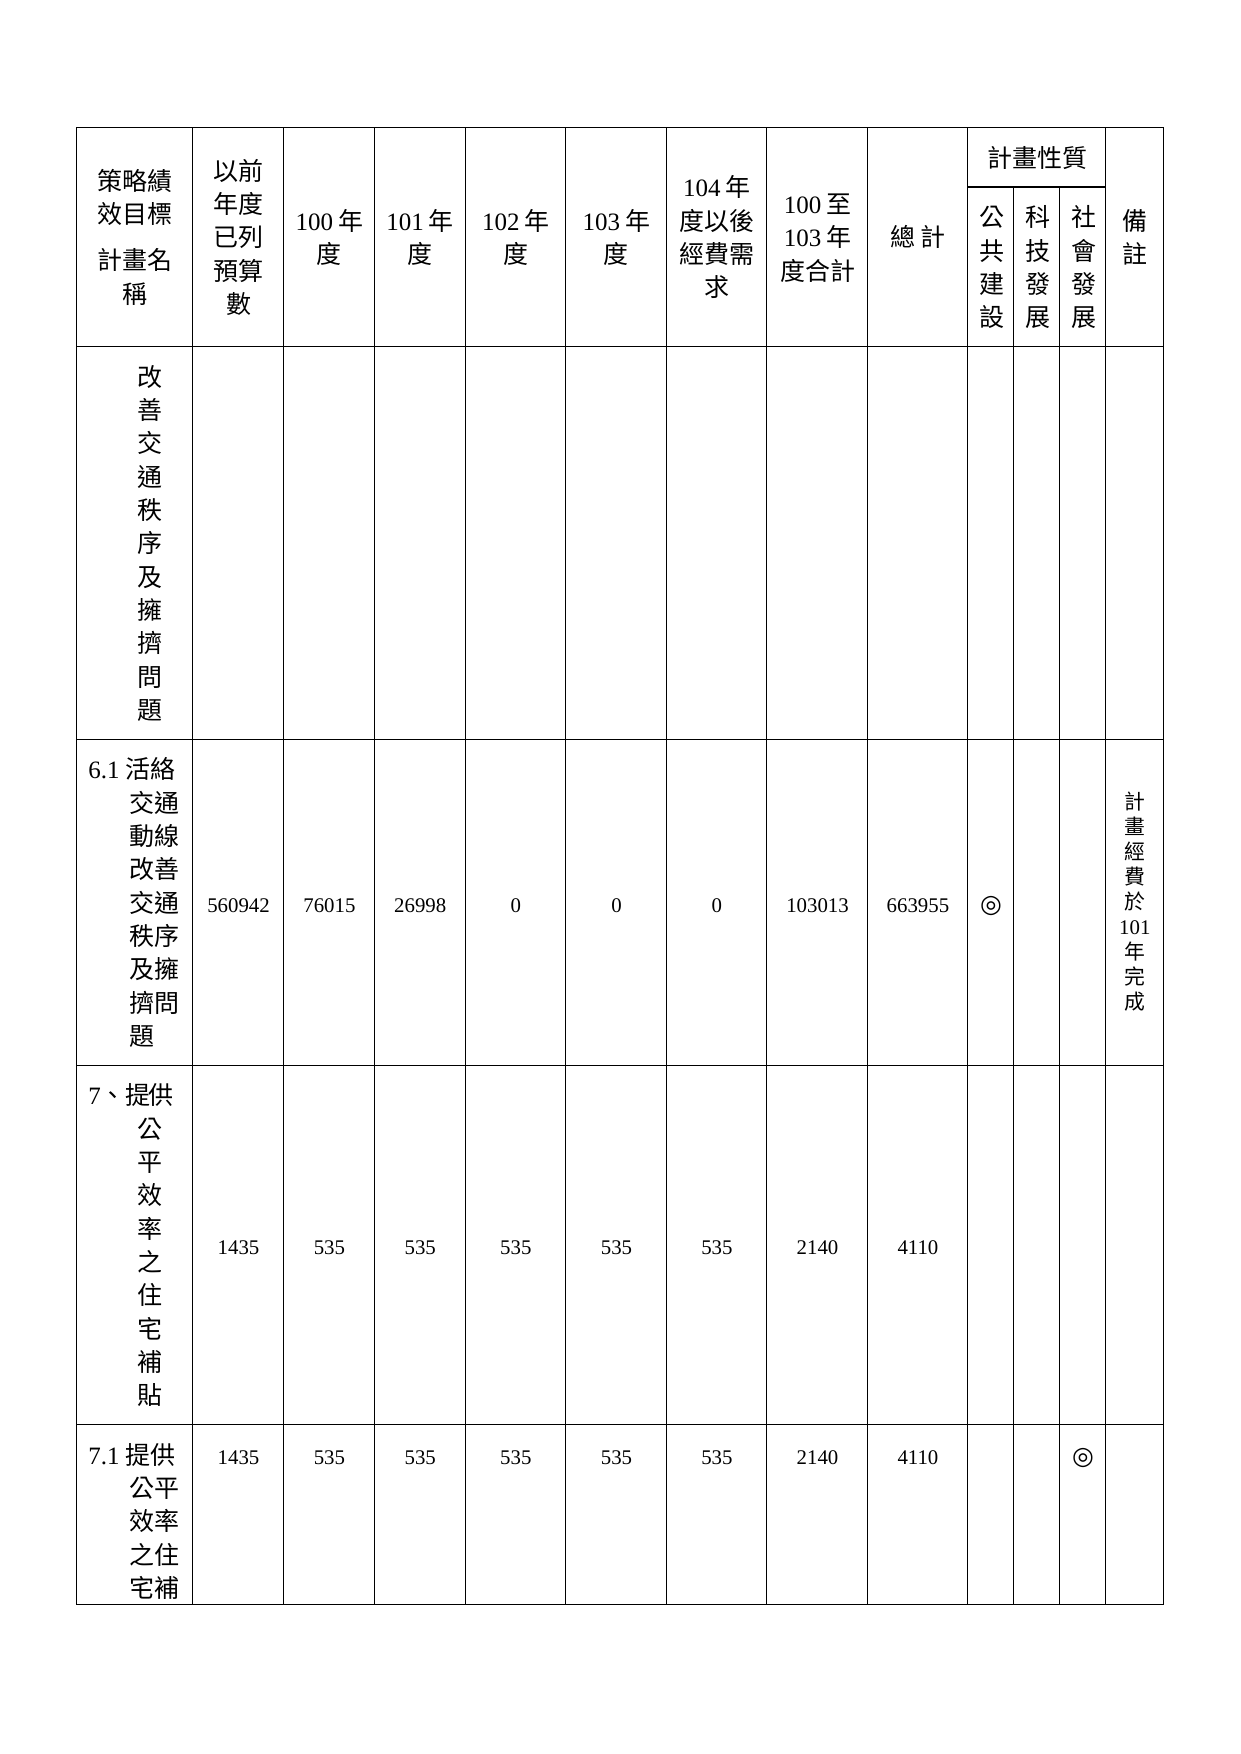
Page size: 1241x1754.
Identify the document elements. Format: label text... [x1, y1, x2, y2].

table_header 計畫性質 [968, 128, 1105, 186]
table_cell 535 [466, 1425, 565, 1604]
table_cell 560942 [193, 740, 283, 1064]
table_cell [968, 347, 1013, 738]
table_header 103年度 [566, 128, 666, 346]
table_cell 4110 [868, 1066, 967, 1424]
table_cell [1060, 347, 1105, 738]
table_header 102年度 [466, 128, 565, 346]
table_cell 0 [466, 740, 565, 1064]
table_cell 1435 [193, 1425, 283, 1604]
table_cell [1060, 1066, 1105, 1424]
table_cell 535 [667, 1425, 766, 1604]
table_cell 535 [566, 1066, 666, 1424]
table_cell 535 [466, 1066, 565, 1424]
table_cell 535 [667, 1066, 766, 1424]
table_cell 535 [375, 1066, 465, 1424]
table_cell ◎ [968, 740, 1013, 1064]
table_cell 計畫經費於101年完成 [1106, 740, 1163, 1064]
table_header 以前年度已列預算數 [193, 128, 283, 346]
table_cell [1106, 1066, 1163, 1424]
table_header 100年度 [284, 128, 374, 346]
table_cell 科技發展 [1014, 188, 1059, 346]
table_cell 活絡交通動線改善交通秩序及擁擠問題 [77, 347, 192, 738]
table_cell [566, 347, 666, 738]
table_header 備註 [1106, 128, 1163, 346]
table_cell [868, 347, 967, 738]
table_header 100至103年度合計 [767, 128, 867, 346]
table_cell 0 [566, 740, 666, 1064]
table_cell 535 [566, 1425, 666, 1604]
table_cell [1060, 740, 1105, 1064]
table_cell 2140 [767, 1066, 867, 1424]
table_cell 76015 [284, 740, 374, 1064]
table_cell [1106, 347, 1163, 738]
table_cell [767, 347, 867, 738]
table_cell [667, 347, 766, 738]
table_cell 2140 [767, 1425, 867, 1604]
table_cell 663955 [868, 740, 967, 1064]
table_cell [1014, 740, 1059, 1064]
table_cell [968, 1066, 1013, 1424]
table_cell [968, 1425, 1013, 1604]
table_cell 6.1 活絡交通動線改善交通秩序及擁擠問題 [77, 740, 192, 1064]
table_cell [466, 347, 565, 738]
table_cell [375, 347, 465, 738]
table_cell 535 [375, 1425, 465, 1604]
table_header 策略績效目標 計畫名稱 [77, 128, 192, 346]
table_cell [1014, 1066, 1059, 1424]
table_cell 公共建設 [968, 188, 1013, 346]
table_header 總 計 [868, 128, 967, 346]
table_cell [1014, 1425, 1059, 1604]
table_cell 0 [667, 740, 766, 1064]
table_cell 535 [284, 1066, 374, 1424]
table_cell [1106, 1425, 1163, 1604]
table_cell 4110 [868, 1425, 967, 1604]
table_header 104年度以後經費需求 [667, 128, 766, 346]
table_cell 103013 [767, 740, 867, 1064]
table_cell 1435 [193, 1066, 283, 1424]
table_cell [284, 347, 374, 738]
table_cell [1014, 347, 1059, 738]
table_cell 535 [284, 1425, 374, 1604]
table_cell 提供公平效率之住宅補貼 [77, 1066, 192, 1424]
table_cell 7.1 提供公平效率之住宅補 [77, 1425, 192, 1604]
table_header 101年度 [375, 128, 465, 346]
table_cell 社會發展 [1060, 188, 1105, 346]
table_cell 26998 [375, 740, 465, 1064]
table_cell ◎ [1060, 1425, 1105, 1604]
table_cell [193, 347, 283, 738]
